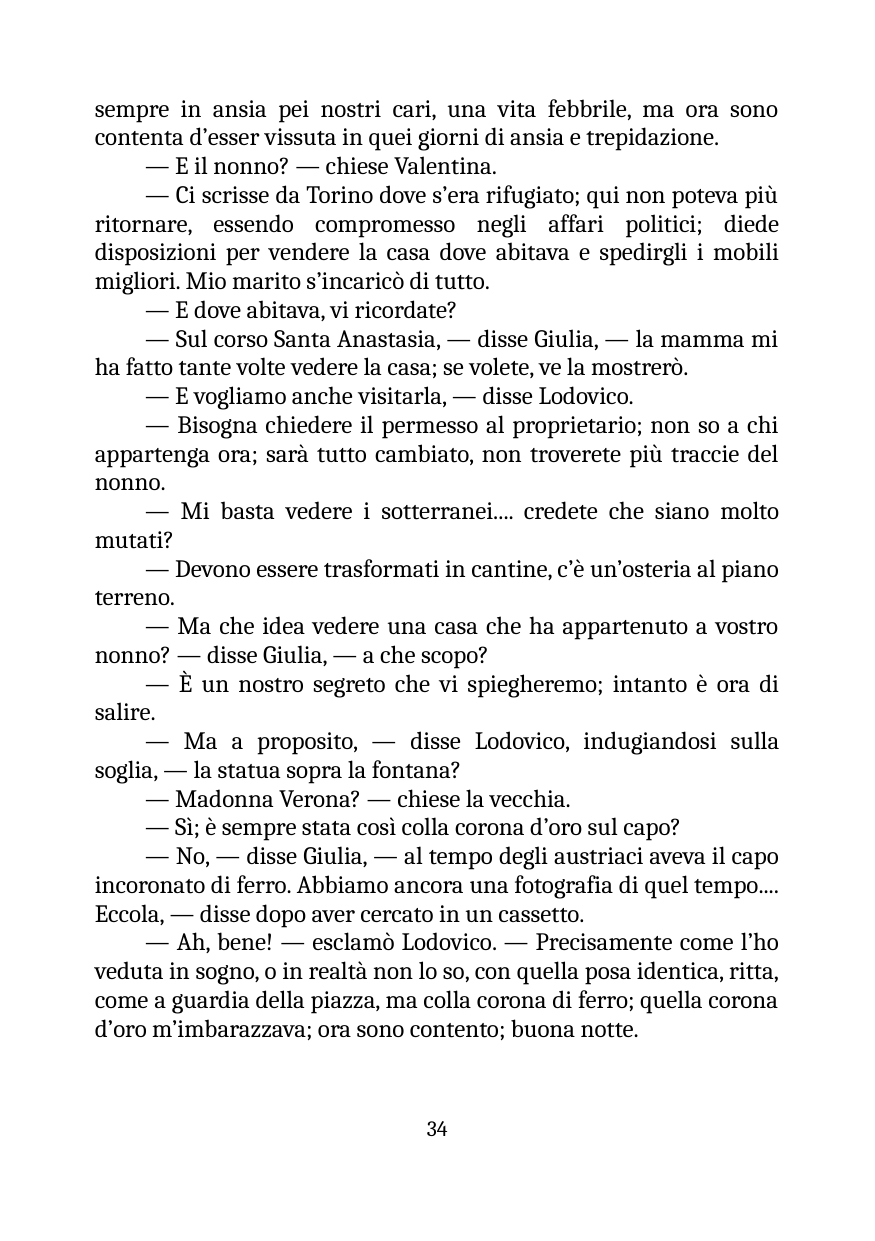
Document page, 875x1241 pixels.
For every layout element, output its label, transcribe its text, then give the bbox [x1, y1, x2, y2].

text — Sul corso Santa Anastasia, — disse Giulia, — la mamma mi ha fatto tante volte vedere la casa; se volete, ve la mostrerò. [94, 324, 779, 382]
text — Madonna Verona? — chiese la vecchia. [94, 784, 779, 813]
text — No, — disse Giulia, — al tempo degli austriaci aveva il capo incoronato di ferro. Abbiamo ancora una fotografia di quel tempo.... Eccola, — disse dopo aver cercato in un cassetto. [94, 842, 779, 928]
text — Devono essere trasformati in cantine, c’è un’osteria al piano terreno. [94, 554, 779, 612]
text — Mi basta vedere i sotterranei.... credete che siano molto mutati? [94, 497, 779, 554]
text sempre in ansia pei nostri cari, una vita febbrile, ma ora sono contenta d’esser vissuta in quei giorni di ansia e trepidazione. [94, 94, 779, 152]
text — Sì; è sempre stata così colla corona d’oro sul capo? [94, 813, 779, 842]
text — E vogliamo anche visitarla, — disse Lodovico. [94, 382, 779, 411]
text — Ah, bene! — esclamò Lodovico. — Precisamente come l’ho veduta in sogno, o in realtà non lo so, con quella posa identica, ritta, come a guardia della piazza, ma colla corona di ferro; quella corona d’oro m’imbarazzava; ora sono contento; buona notte. [94, 928, 779, 1043]
text — E il nonno? — chiese Valentina. [94, 152, 779, 181]
text — E dove abitava, vi ricordate? [94, 296, 779, 324]
text — Ma a proposito, — disse Lodovico, indugiandosi sulla soglia, — la statua sopra la fontana? [94, 727, 779, 784]
text — Ci scrisse da Torino dove s’era rifugiato; qui non poteva più ritornare, essendo compromesso negli affari politici; diede disposizioni per vendere la casa dove abitava e spedirgli i mobili migliori. Mio marito s’incaricò di tutto. [94, 181, 779, 296]
text — Bisogna chiedere il permesso al proprietario; non so a chi appartenga ora; sarà tutto cambiato, non troverete più traccie del nonno. [94, 411, 779, 497]
text — È un nostro segreto che vi spiegheremo; intanto è ora di salire. [94, 669, 779, 727]
text — Ma che idea vedere una casa che ha appartenuto a vostro nonno? — disse Giulia, — a che scopo? [94, 612, 779, 669]
